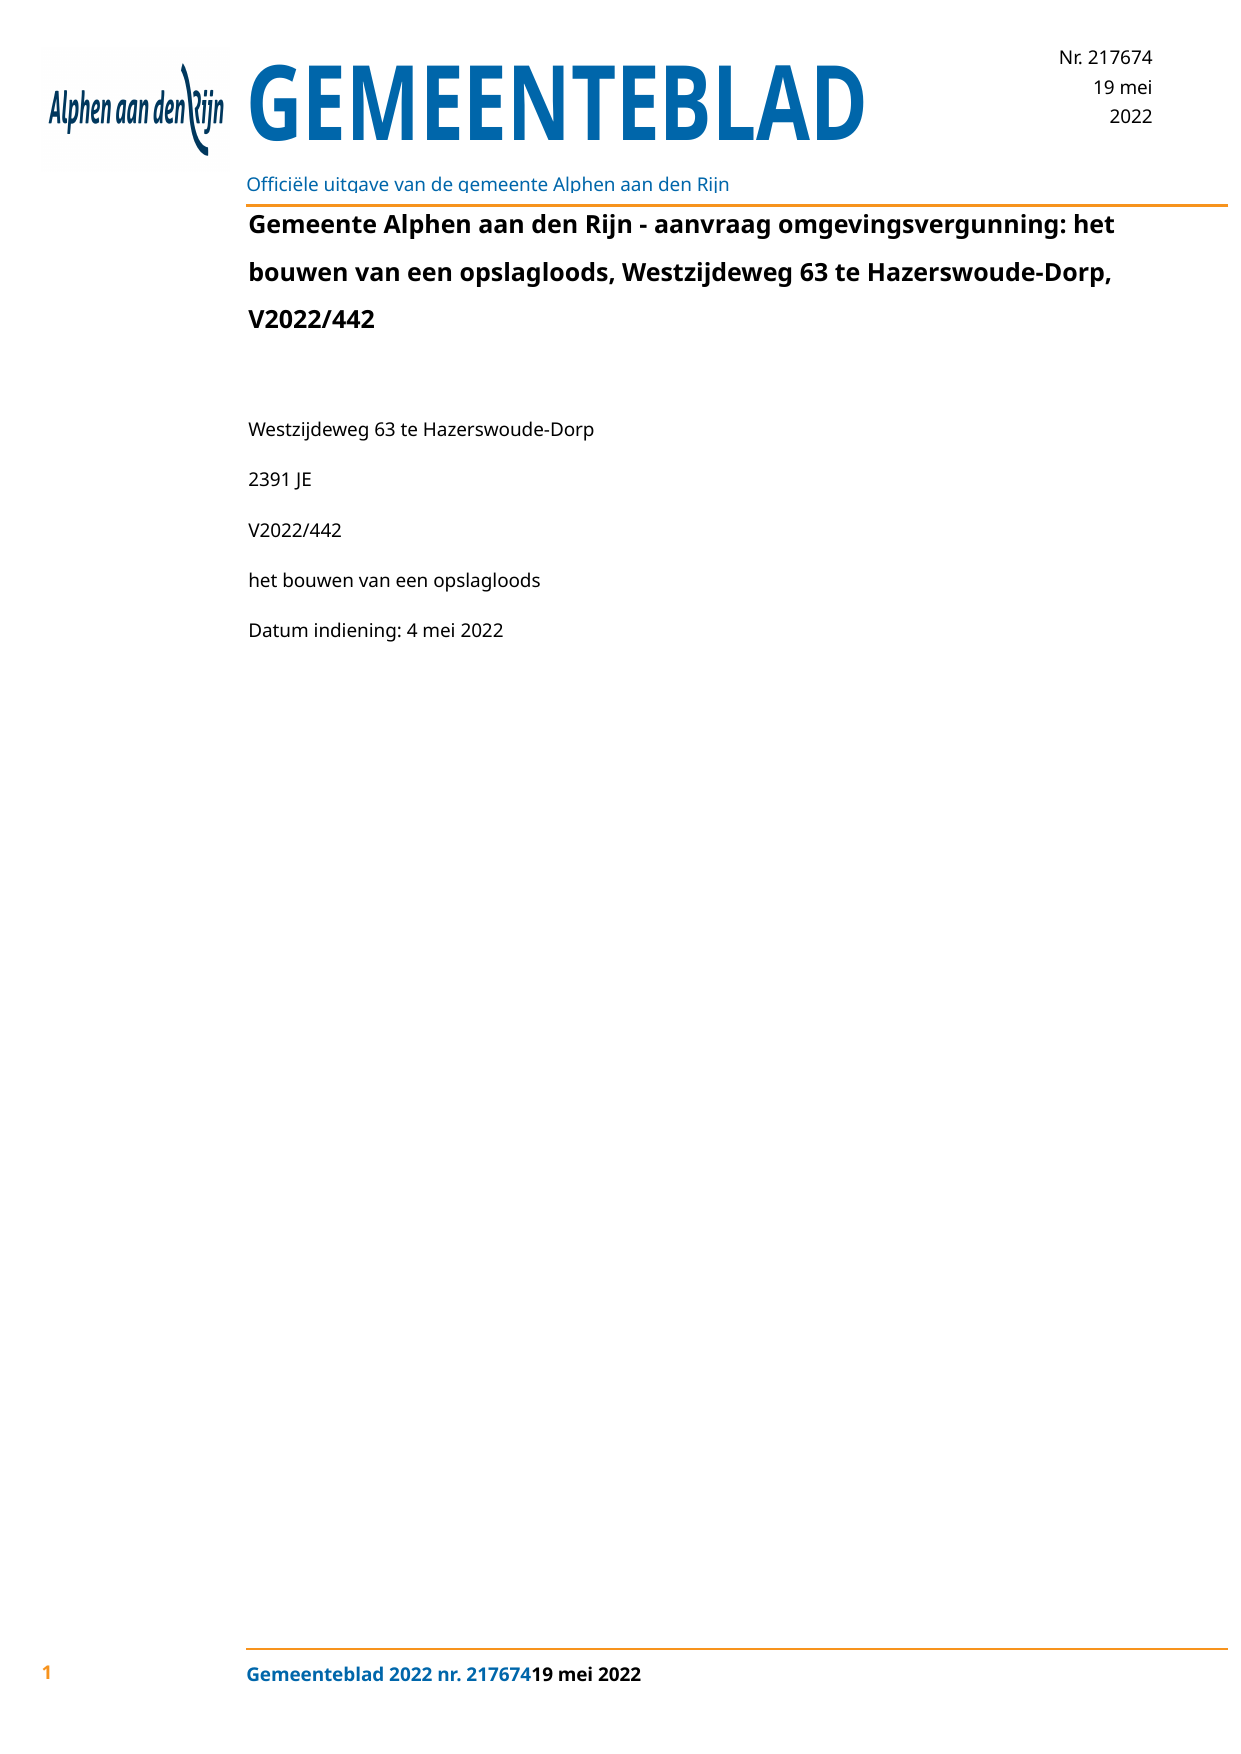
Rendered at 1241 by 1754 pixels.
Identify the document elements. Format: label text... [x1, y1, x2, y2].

text het bouwen van een opslagloods [248, 567, 1152, 593]
text Gemeente Alphen aan den Rijn - aanvraag omgevingsvergunning: het bouwen van een opslagloods, Westzijdeweg 63 te Hazerswoude-Dorp, V2022/442 [248, 207, 1152, 336]
picture [41, 47, 231, 172]
text Westzijdeweg 63 te Hazerswoude-Dorp [248, 416, 1152, 442]
text Datum indiening: 4 mei 2022 [248, 618, 1152, 643]
text V2022/442 [248, 517, 1152, 542]
text 2391 JE [248, 466, 1152, 492]
